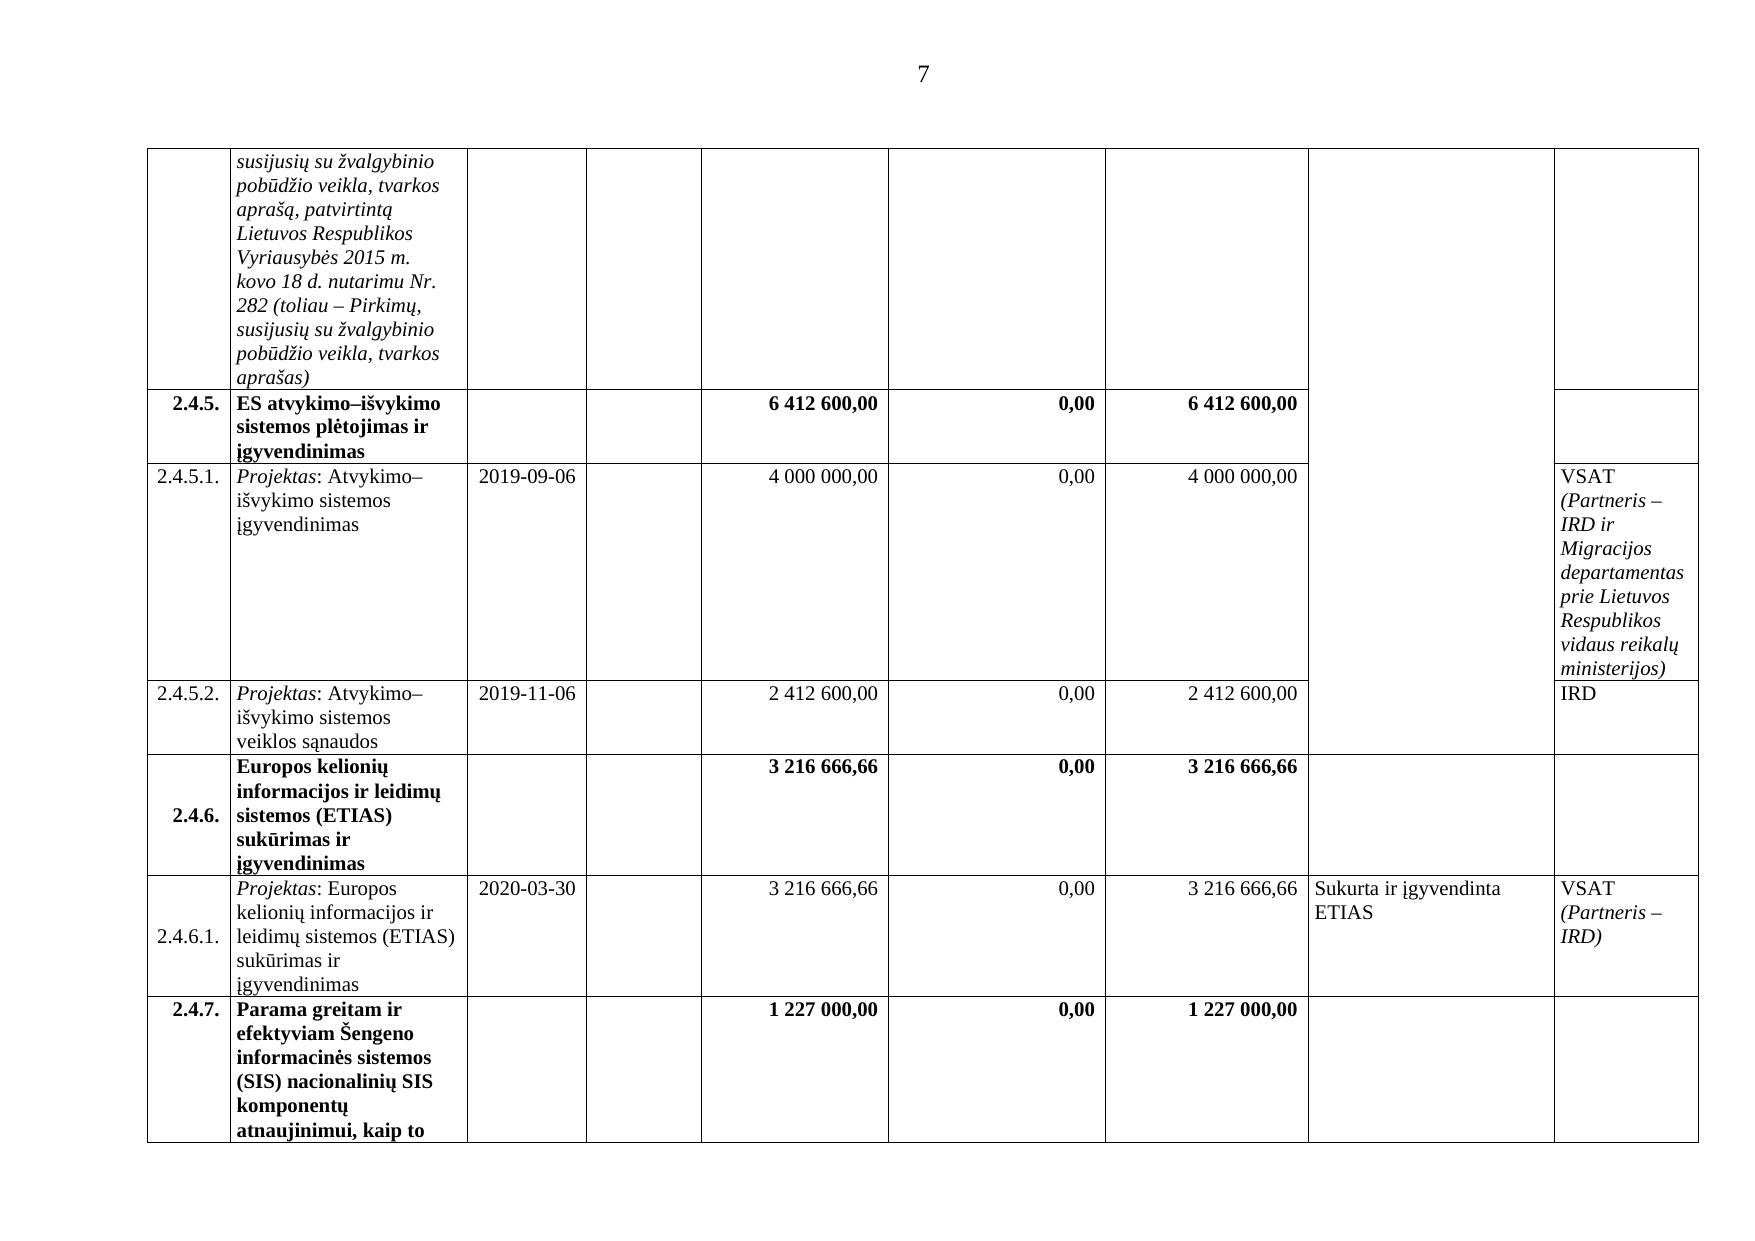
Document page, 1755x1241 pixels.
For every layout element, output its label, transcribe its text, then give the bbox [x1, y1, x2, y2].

table_cell Parama greitam ir efektyviam Šengeno informacinės sistemos (SIS) nacionalinių SIS komponentų atnaujinimui, kaip to [231, 997, 467, 1142]
table_cell 0,00 [889, 755, 1105, 875]
table_cell susijusių su žvalgybinio pobūdžio veikla, tvarkos aprašą, patvirtintą Lietuvos Respublikos Vyriausybės 2015 m. kovo 18 d. nutarimu Nr. 282 (toliau – Pirkimų, susijusių su žvalgybinio pobūdžio veikla, tvarkos aprašas) [231, 149, 467, 389]
table_cell 2.4.7. [148, 997, 230, 1142]
table_cell [587, 464, 701, 680]
table_cell 4 000 000,00 [702, 464, 888, 680]
table_cell [468, 390, 586, 463]
table_cell ES atvykimo–išvykimo sistemos plėtojimas ir įgyvendinimas [231, 390, 467, 463]
table_cell 2 412 600,00 [1106, 681, 1308, 753]
table_cell [1555, 997, 1698, 1142]
table_cell 3 216 666,66 [702, 755, 888, 875]
table_cell Europos kelionių informacijos ir leidimų sistemos (ETIAS) sukūrimas ir įgyvendinimas [231, 755, 467, 875]
table_cell [1309, 755, 1554, 875]
table_cell Projektas: Atvykimo–išvykimo sistemos veiklos sąnaudos [231, 681, 467, 753]
table_cell 0,00 [889, 464, 1105, 680]
table_cell 2.4.6. [148, 755, 230, 875]
table_cell [1309, 997, 1554, 1142]
table_cell 0,00 [889, 876, 1105, 996]
table_cell 0,00 [889, 997, 1105, 1142]
table_cell 2.4.5.2. [148, 681, 230, 753]
table_cell Projektas: Europos kelionių informacijos ir leidimų sistemos (ETIAS) sukūrimas ir įgyvendinimas [231, 876, 467, 996]
table_cell [702, 149, 888, 389]
table_cell [587, 681, 701, 753]
table_cell IRD [1555, 681, 1698, 753]
table_cell 2020-03-30 [468, 876, 586, 996]
table_cell [1555, 755, 1698, 875]
table_cell [468, 997, 586, 1142]
table_cell 6 412 600,00 [702, 390, 888, 463]
table_cell [889, 149, 1105, 389]
table_cell 0,00 [889, 681, 1105, 753]
table_cell 2.4.6.1. [148, 876, 230, 996]
table_cell 3 216 666,66 [1106, 876, 1308, 996]
table_cell [587, 997, 701, 1142]
table_cell [468, 755, 586, 875]
table_cell 2.4.5. [148, 390, 230, 463]
table_cell 2 412 600,00 [702, 681, 888, 753]
table_cell Projektas: Atvykimo–išvykimo sistemos įgyvendinimas [231, 464, 467, 680]
table_cell [468, 149, 586, 389]
table_cell 4 000 000,00 [1106, 464, 1308, 680]
table_cell [587, 876, 701, 996]
table_cell 1 227 000,00 [1106, 997, 1308, 1142]
table_cell [587, 149, 701, 389]
table_cell [1309, 149, 1554, 753]
table_cell 6 412 600,00 [1106, 390, 1308, 463]
table_cell 1 227 000,00 [702, 997, 888, 1142]
table_cell 2019-11-06 [468, 681, 586, 753]
table_cell [587, 390, 701, 463]
table_cell VSAT (Partneris – IRD) [1555, 876, 1698, 996]
table_cell VSAT (Partneris – IRD ir Migracijos departamentas prie Lietuvos Respublikos vidaus reikalų ministerijos) [1555, 464, 1698, 680]
table_cell Sukurta ir įgyvendinta ETIAS [1309, 876, 1554, 996]
table_cell [1555, 149, 1698, 389]
table_cell 2019-09-06 [468, 464, 586, 680]
table_cell [148, 149, 230, 389]
table_cell 3 216 666,66 [1106, 755, 1308, 875]
table_cell 2.4.5.1. [148, 464, 230, 680]
table_cell [587, 755, 701, 875]
table_cell 0,00 [889, 390, 1105, 463]
table_cell [1555, 390, 1698, 463]
table_cell [1106, 149, 1308, 389]
table_cell 3 216 666,66 [702, 876, 888, 996]
